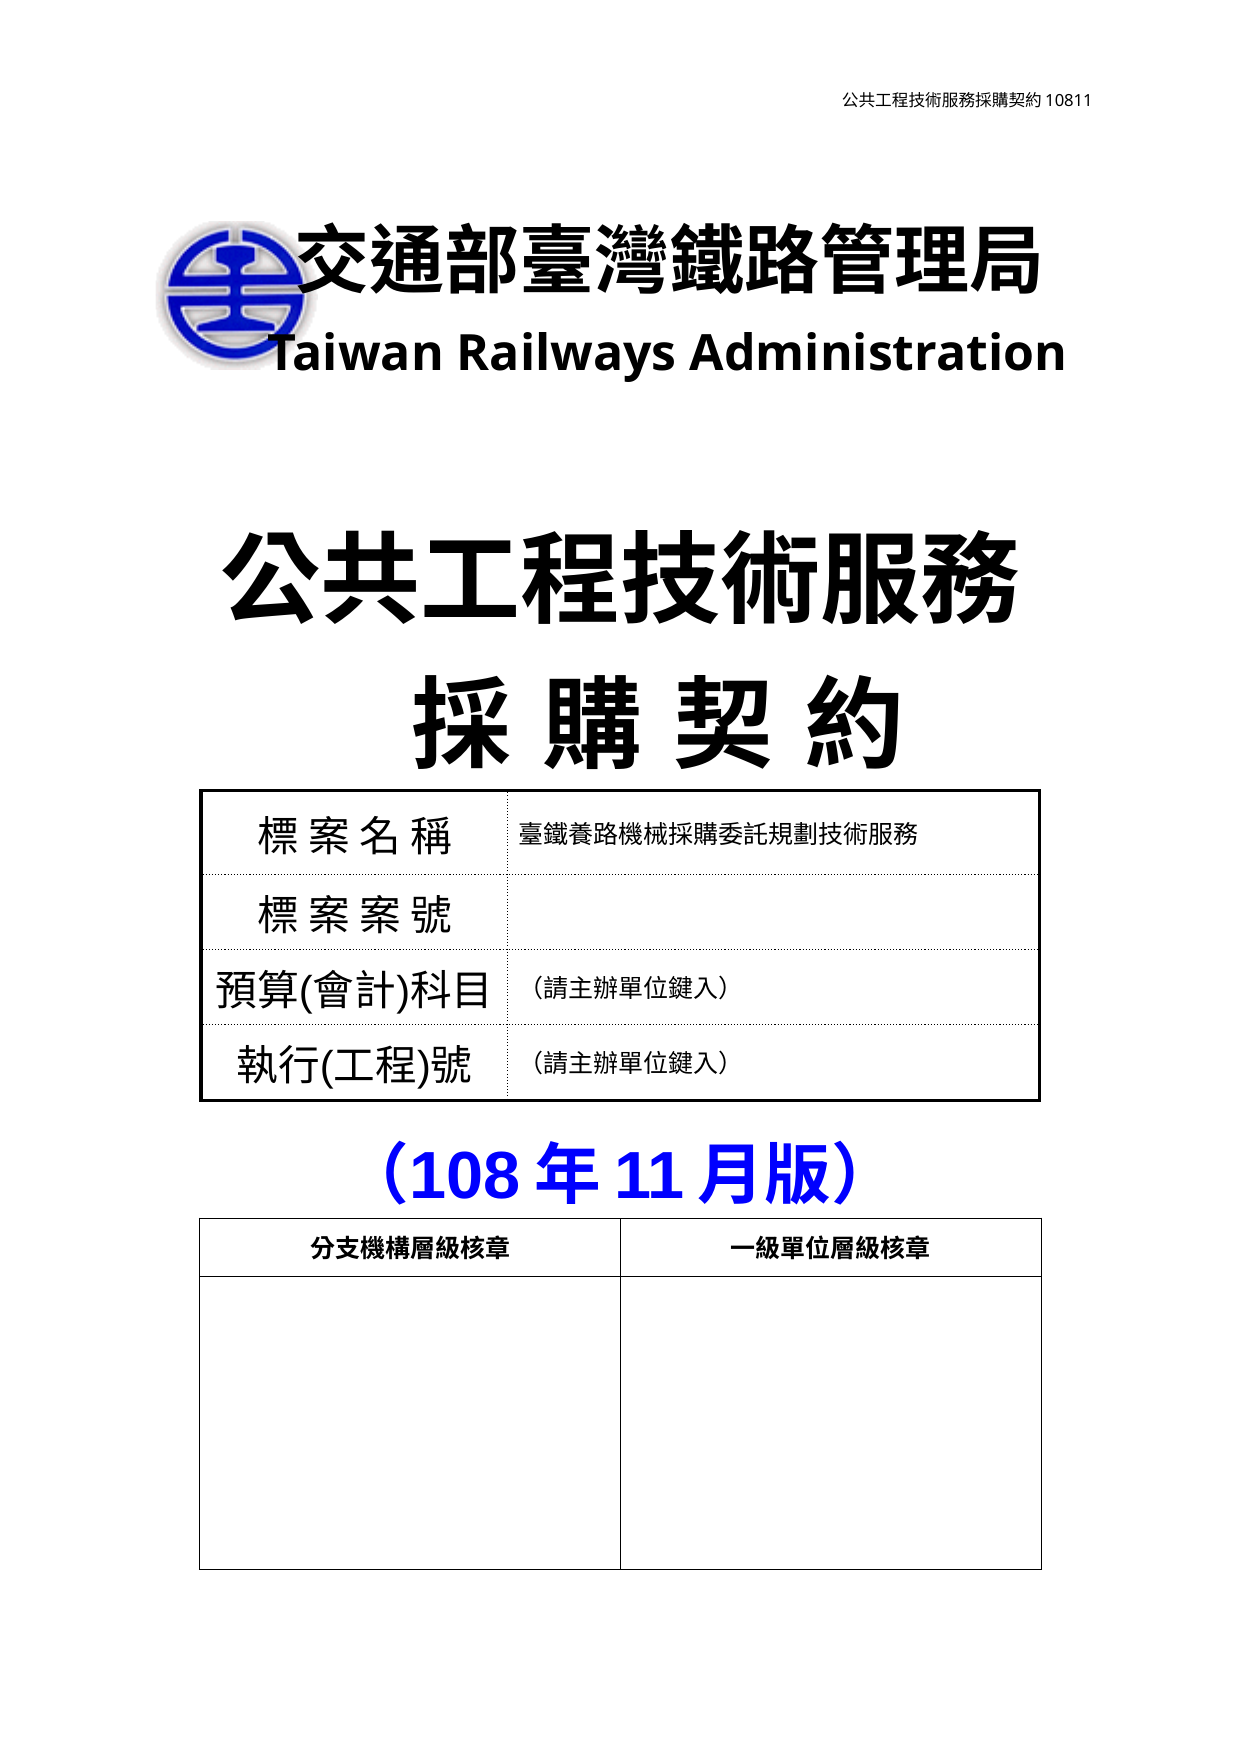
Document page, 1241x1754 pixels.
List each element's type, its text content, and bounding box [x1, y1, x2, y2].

table_header 臺鐵養路機械採購委託規劃技術服務 [508, 792, 1038, 874]
table_cell [200, 1277, 620, 1569]
table_cell 執行(工程)號 [203, 1024, 507, 1099]
text Taiwan Railways Administration [148, 304, 1092, 387]
table_cell 預算(會計)科目 [203, 949, 507, 1024]
table_header 分支機構層級核章 [200, 1219, 620, 1276]
table_cell [508, 874, 1038, 949]
table_cell [621, 1277, 1041, 1569]
table_cell （請主辦單位鍵入） [508, 949, 1038, 1024]
table_cell （請主辦單位鍵入） [508, 1024, 1038, 1099]
text 公共工程技術服務 [148, 499, 1092, 644]
table_header 標 案 名 稱 [203, 792, 507, 874]
text 採購契約 [223, 644, 1092, 789]
table_cell 標 案 案 號 [203, 874, 507, 949]
text （108年11月版） [148, 1121, 1092, 1217]
table_header 一級單位層級核章 [621, 1219, 1041, 1276]
text 交通部臺灣鐵路管理局 [148, 220, 1092, 304]
